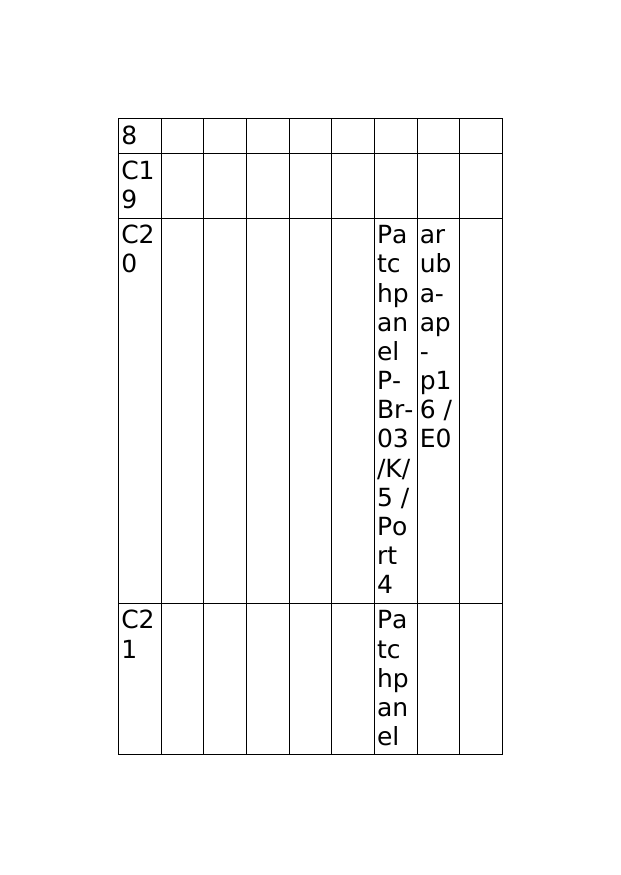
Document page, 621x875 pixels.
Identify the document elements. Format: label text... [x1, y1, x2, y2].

table_cell aruba-ap-p16 / E0 [418, 219, 459, 603]
table_cell [162, 119, 203, 153]
table_cell [418, 604, 459, 754]
table_cell [247, 219, 289, 603]
table_cell [418, 154, 459, 217]
table_cell [460, 604, 502, 754]
table_cell [204, 154, 246, 217]
table_cell [290, 154, 331, 217]
table_cell [418, 119, 459, 153]
table_cell [290, 119, 331, 153]
table_cell [247, 119, 289, 153]
table_cell [332, 154, 374, 217]
table_cell [290, 219, 331, 603]
table_cell [290, 604, 331, 754]
table_cell [247, 154, 289, 217]
table_cell [332, 119, 374, 153]
table_cell Patchpanel P-Br-03/K/5 / Port 4 [375, 219, 417, 603]
table_cell [162, 604, 203, 754]
table_cell [332, 604, 374, 754]
table_cell 8 [119, 119, 161, 153]
table_cell C19 [119, 154, 161, 217]
table_cell [375, 119, 417, 153]
table_cell [375, 154, 417, 217]
table_cell [204, 604, 246, 754]
table_cell [162, 219, 203, 603]
table_cell [460, 219, 502, 603]
table_cell [204, 119, 246, 153]
table_cell [460, 119, 502, 153]
table_cell C20 [119, 219, 161, 603]
table_cell C21 [119, 604, 161, 754]
table_cell [247, 604, 289, 754]
table_cell [204, 219, 246, 603]
table_cell [332, 219, 374, 603]
table_cell [460, 154, 502, 217]
table_cell Patchpanel [375, 604, 417, 754]
table_cell [162, 154, 203, 217]
